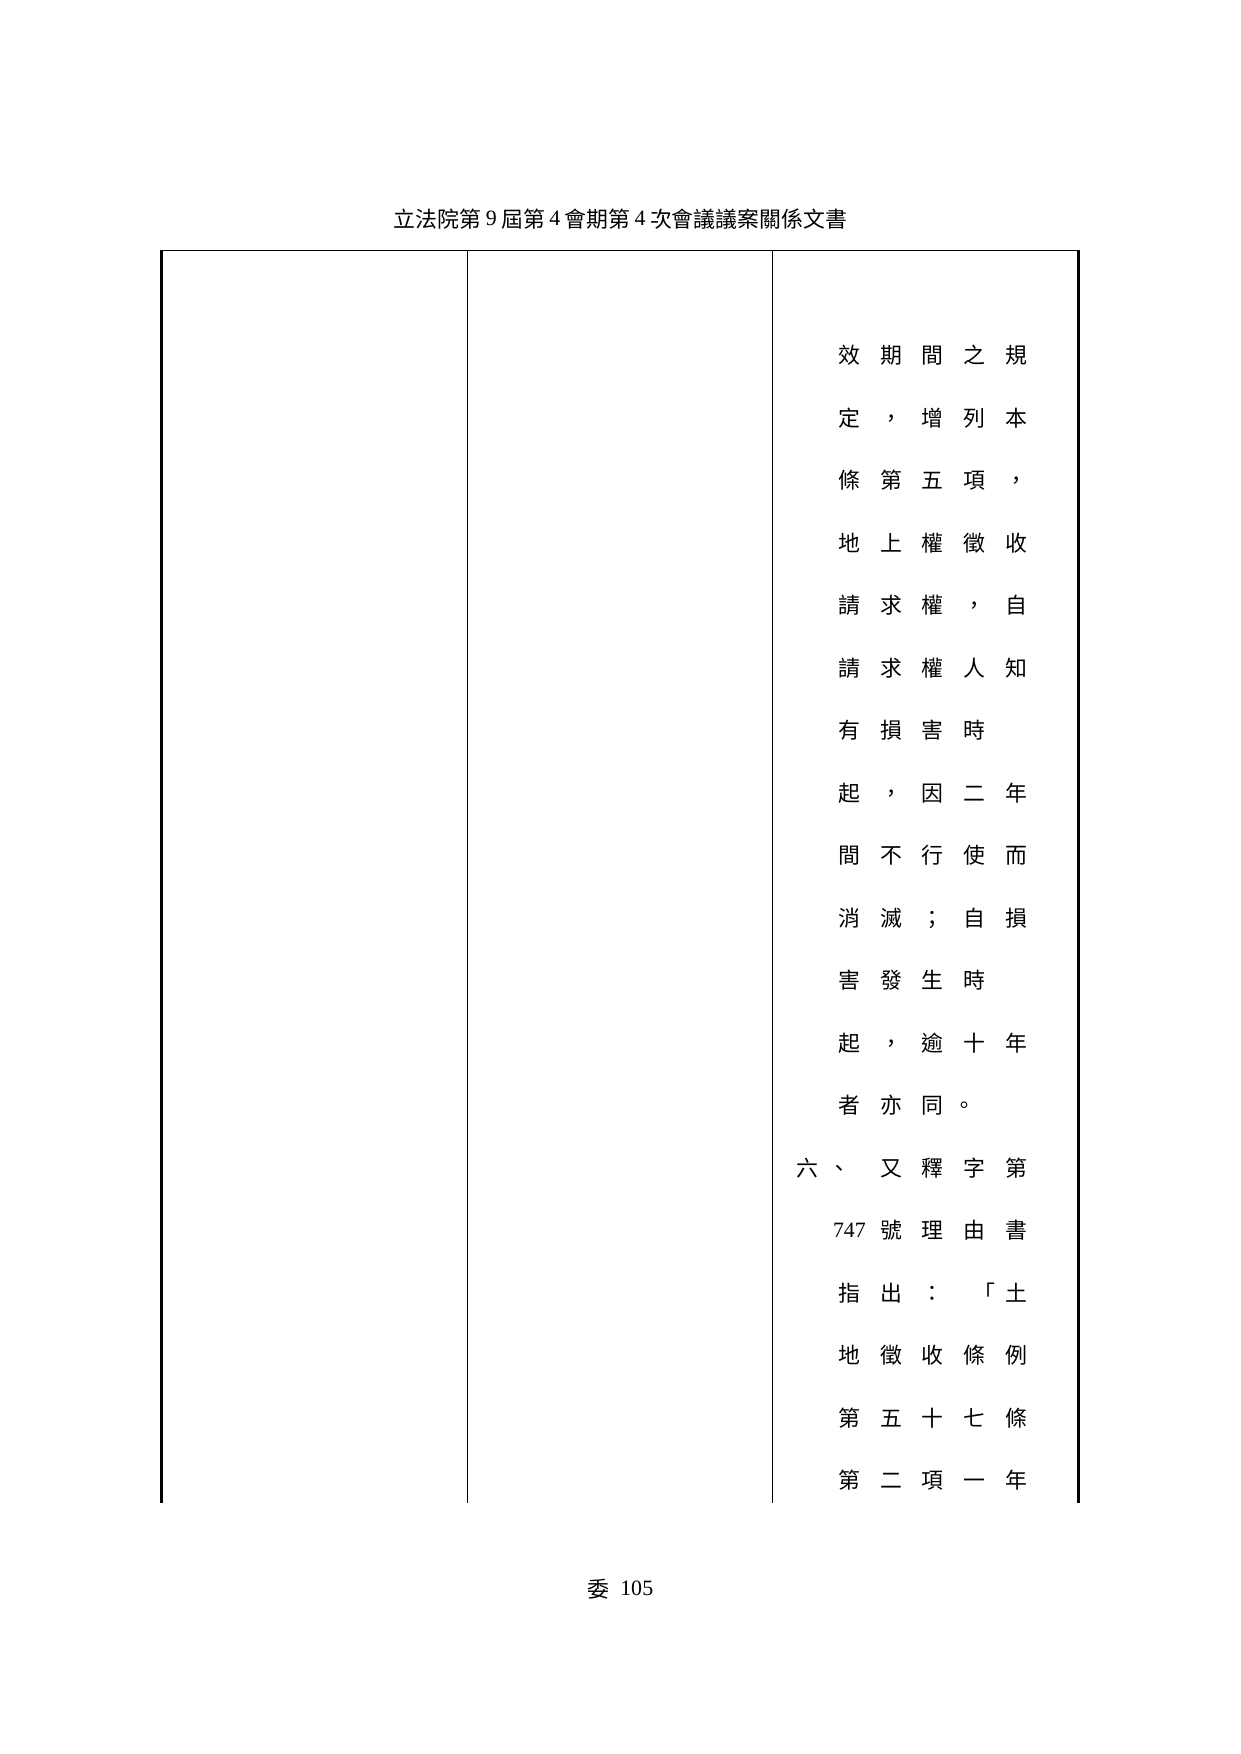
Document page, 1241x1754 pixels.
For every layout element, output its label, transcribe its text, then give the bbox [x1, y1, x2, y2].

table_cell [163, 251, 467, 1503]
table_cell 效期間之規定，增列本條第五項，地上權徵收請求權，自請求權人知有損害時起，因二年間不行使而消滅；自損害發生時起，逾十年者亦同。 六、又釋字第747號理由書指出：「土地徵收條例第五十七條第二項一年 [773, 251, 1077, 1503]
table_cell [468, 251, 772, 1503]
